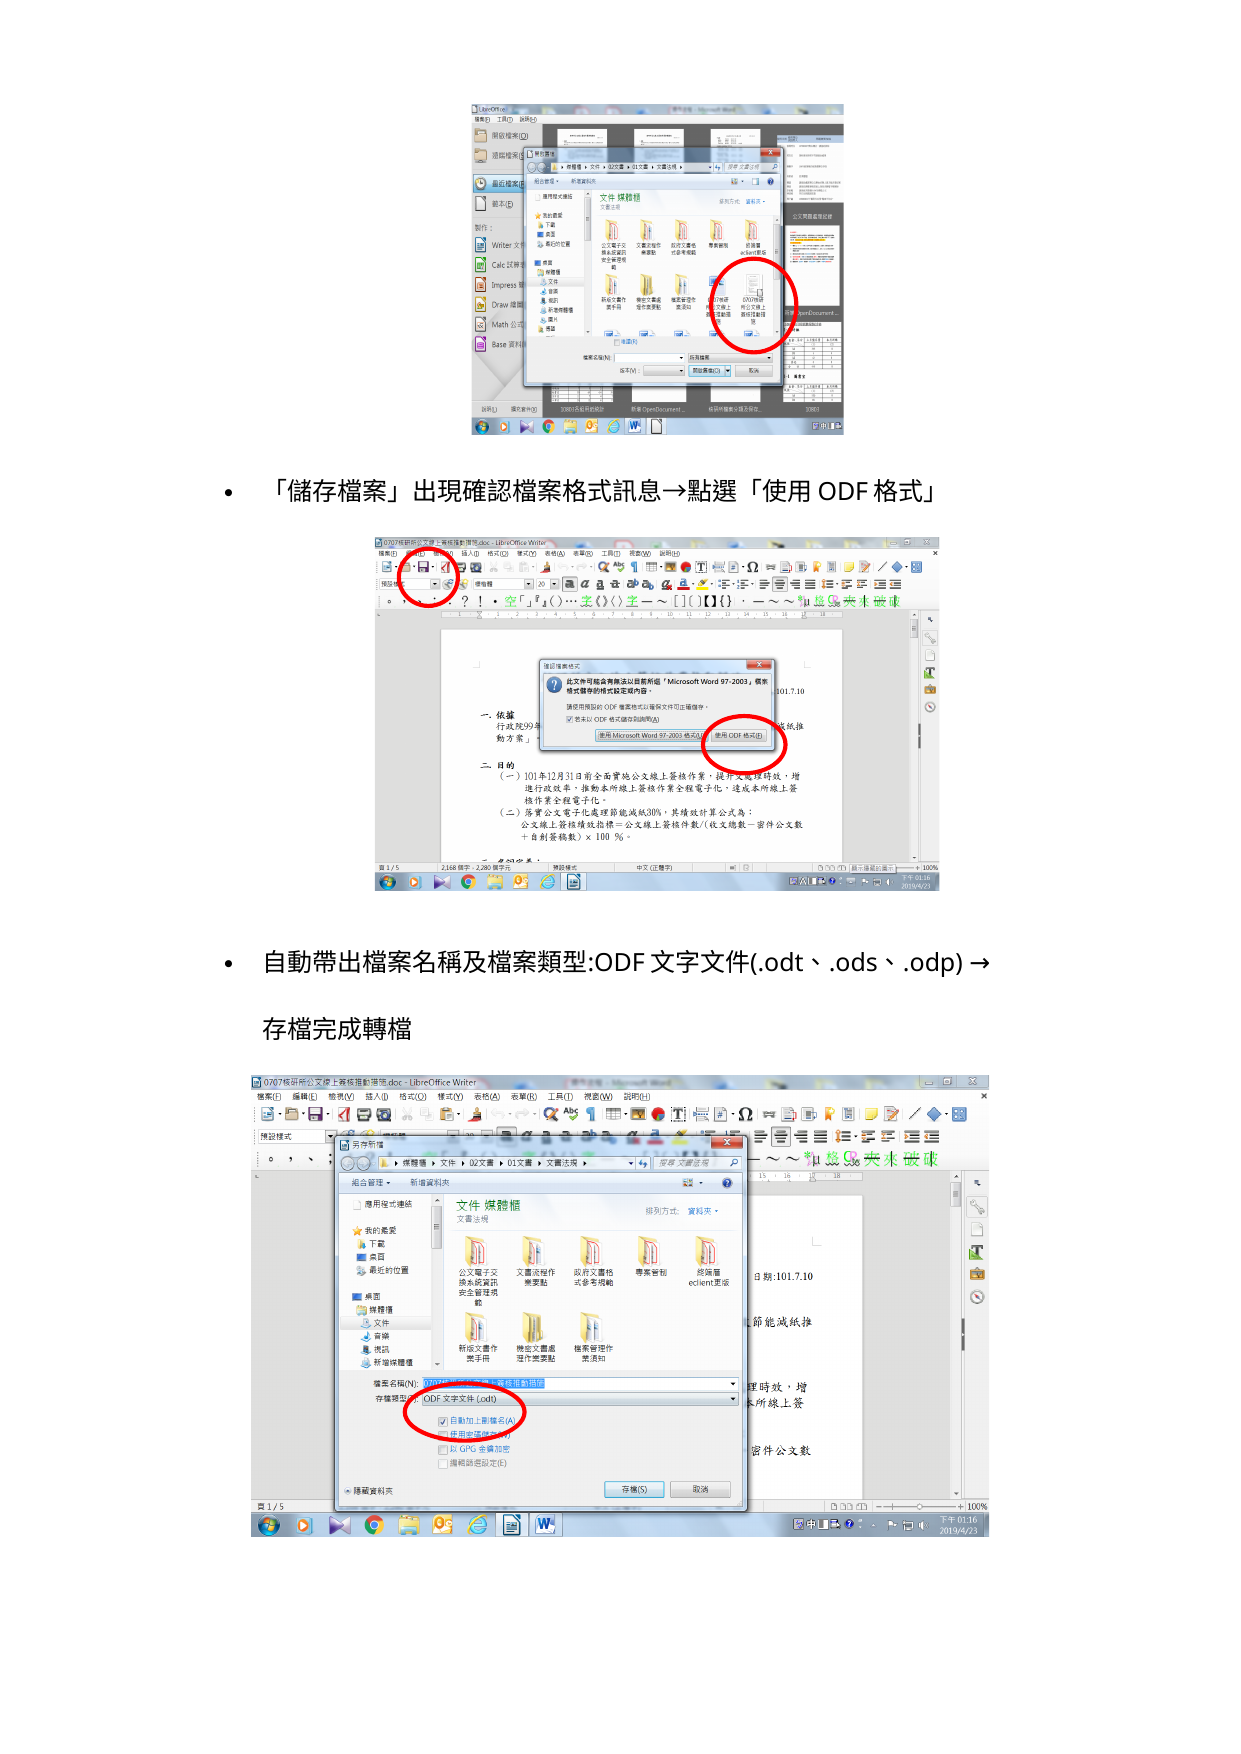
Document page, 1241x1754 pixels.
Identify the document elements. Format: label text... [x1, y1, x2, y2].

text 存檔完成轉檔 [262, 1008, 1053, 1046]
picture [471, 104, 844, 435]
list 「儲存檔案」出現確認檔案格式訊息→點選「使用ODF格式」 [225, 471, 1053, 508]
list 自動帶出檔案名稱及檔案類型:ODF文字文件(.odt、.ods、.odp) → [225, 942, 1053, 979]
picture [374, 537, 940, 891]
picture [251, 1075, 990, 1537]
